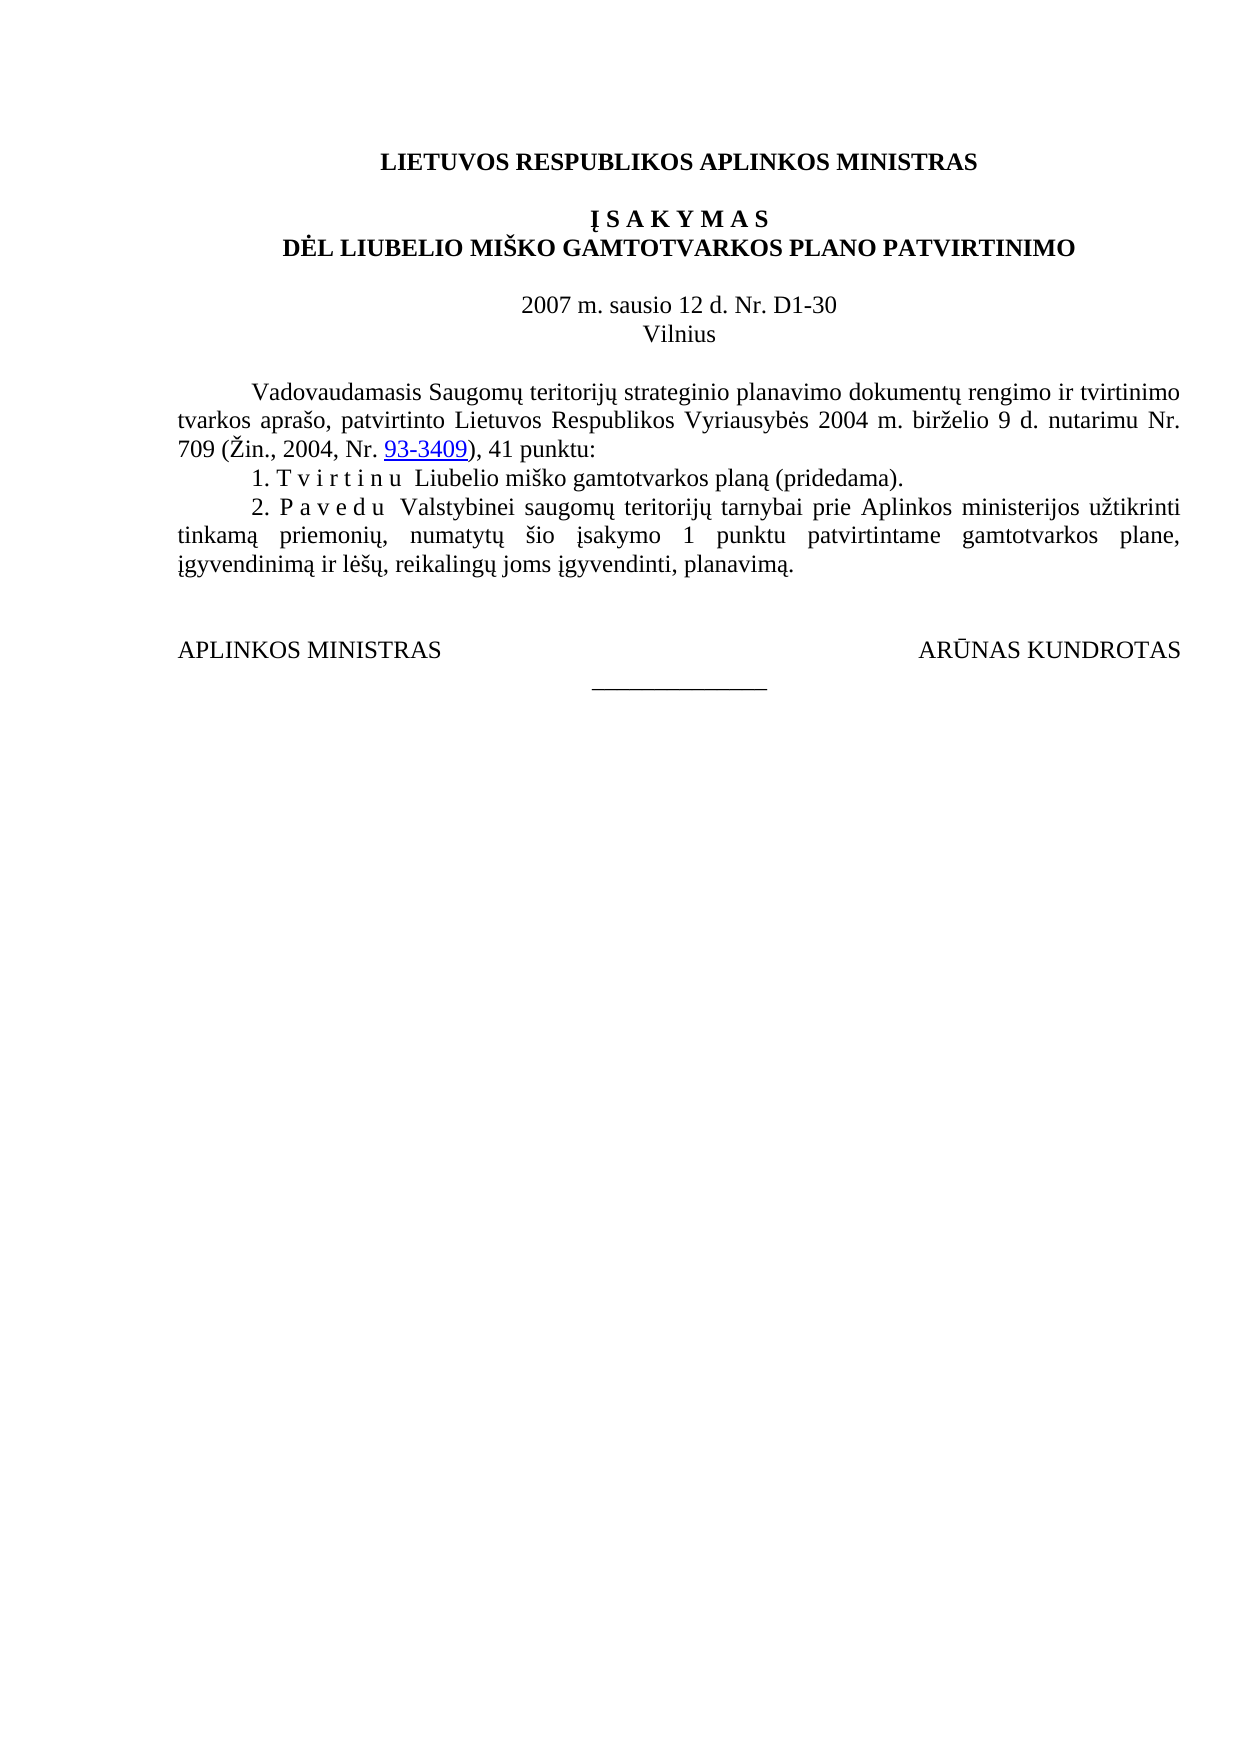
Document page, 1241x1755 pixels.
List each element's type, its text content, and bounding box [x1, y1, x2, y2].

text ______________ [177, 664, 1181, 693]
text Vadovaudamasis Saugomų teritorijų strateginio planavimo dokumentų rengimo ir tvirtinimo tvarkos aprašo, patvirtinto Lietuvos Respublikos Vyriausybės 2004 m. birželio 9 d. nutarimu Nr. 709 (Žin., 2004, Nr. 93-3409), 41 punktu: [177, 377, 1181, 463]
text 2007 m. sausio 12 d. Nr. D1-30 [177, 291, 1181, 319]
text 2. Pavedu Valstybinei saugomų teritorijų tarnybai prie Aplinkos ministerijos užtikrinti tinkamą priemonių, numatytų šio įsakymo 1 punktu patvirtintame gamtotvarkos plane, įgyvendinimą ir lėšų, reikalingų joms įgyvendinti, planavimą. [177, 492, 1181, 578]
text DĖL LIUBELIO MIŠKO GAMTOTVARKOS PLANO PATVIRTINIMO [177, 233, 1181, 262]
text LIETUVOS RESPUBLIKOS APLINKOS MINISTRAS [177, 147, 1181, 176]
text Vilnius [177, 319, 1181, 348]
text 1. Tvirtinu Liubelio miško gamtotvarkos planą (pridedama). [177, 463, 1181, 492]
text APLINKOS MINISTRAS ARŪNAS KUNDROTAS [177, 636, 1181, 664]
text Į S A K Y M A S [177, 204, 1181, 233]
